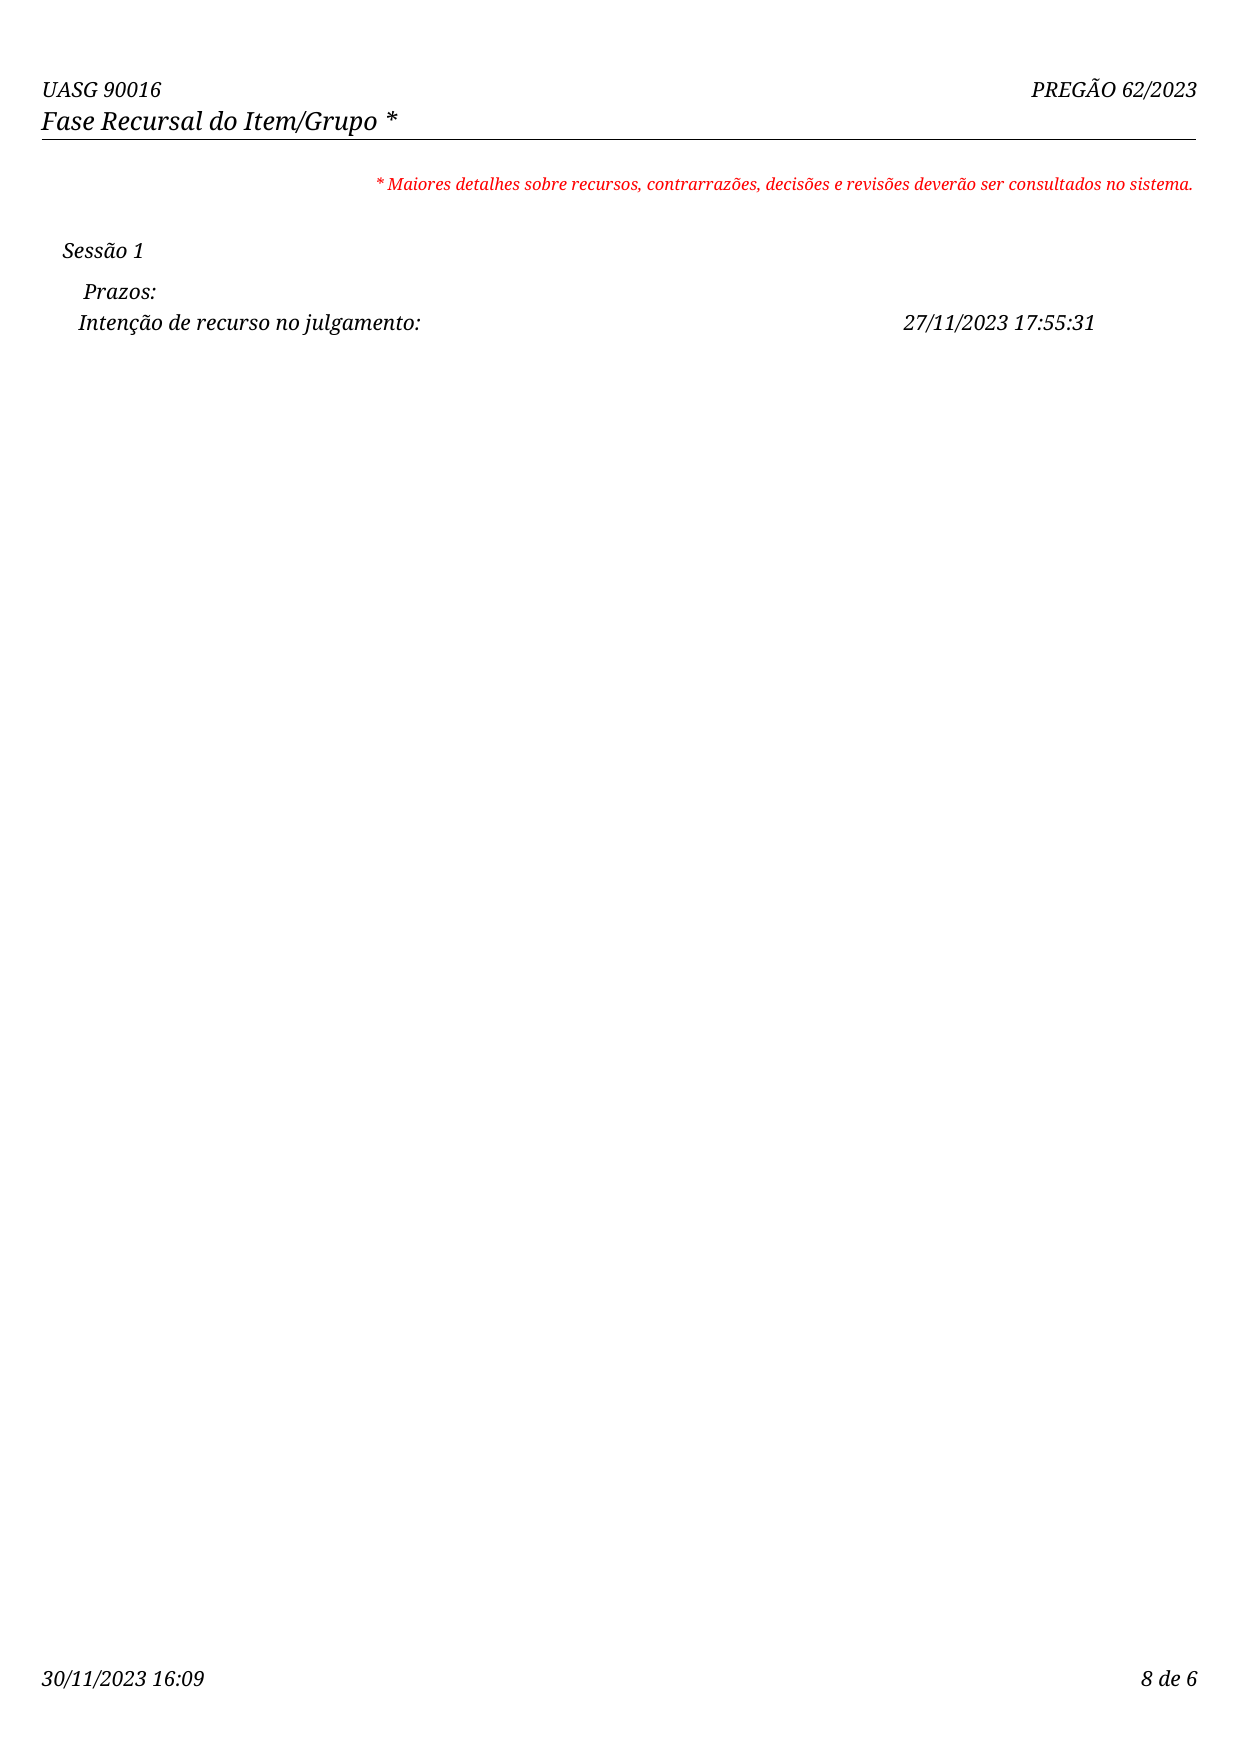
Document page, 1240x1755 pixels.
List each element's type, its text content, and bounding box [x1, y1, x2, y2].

text Sessão 1 [62, 236, 1200, 265]
text Intenção de recurso no julgamento: 27/11/2023 17:55:31 [42, 308, 1200, 337]
subtitle Fase Recursal do Item/Grupo * [41, 103, 1200, 137]
text * Maiores detalhes sobre recursos, contrarrazões, decisões e revisões deverão ser consultados no sistema. [42, 172, 1196, 195]
text Prazos: [83, 277, 1200, 305]
